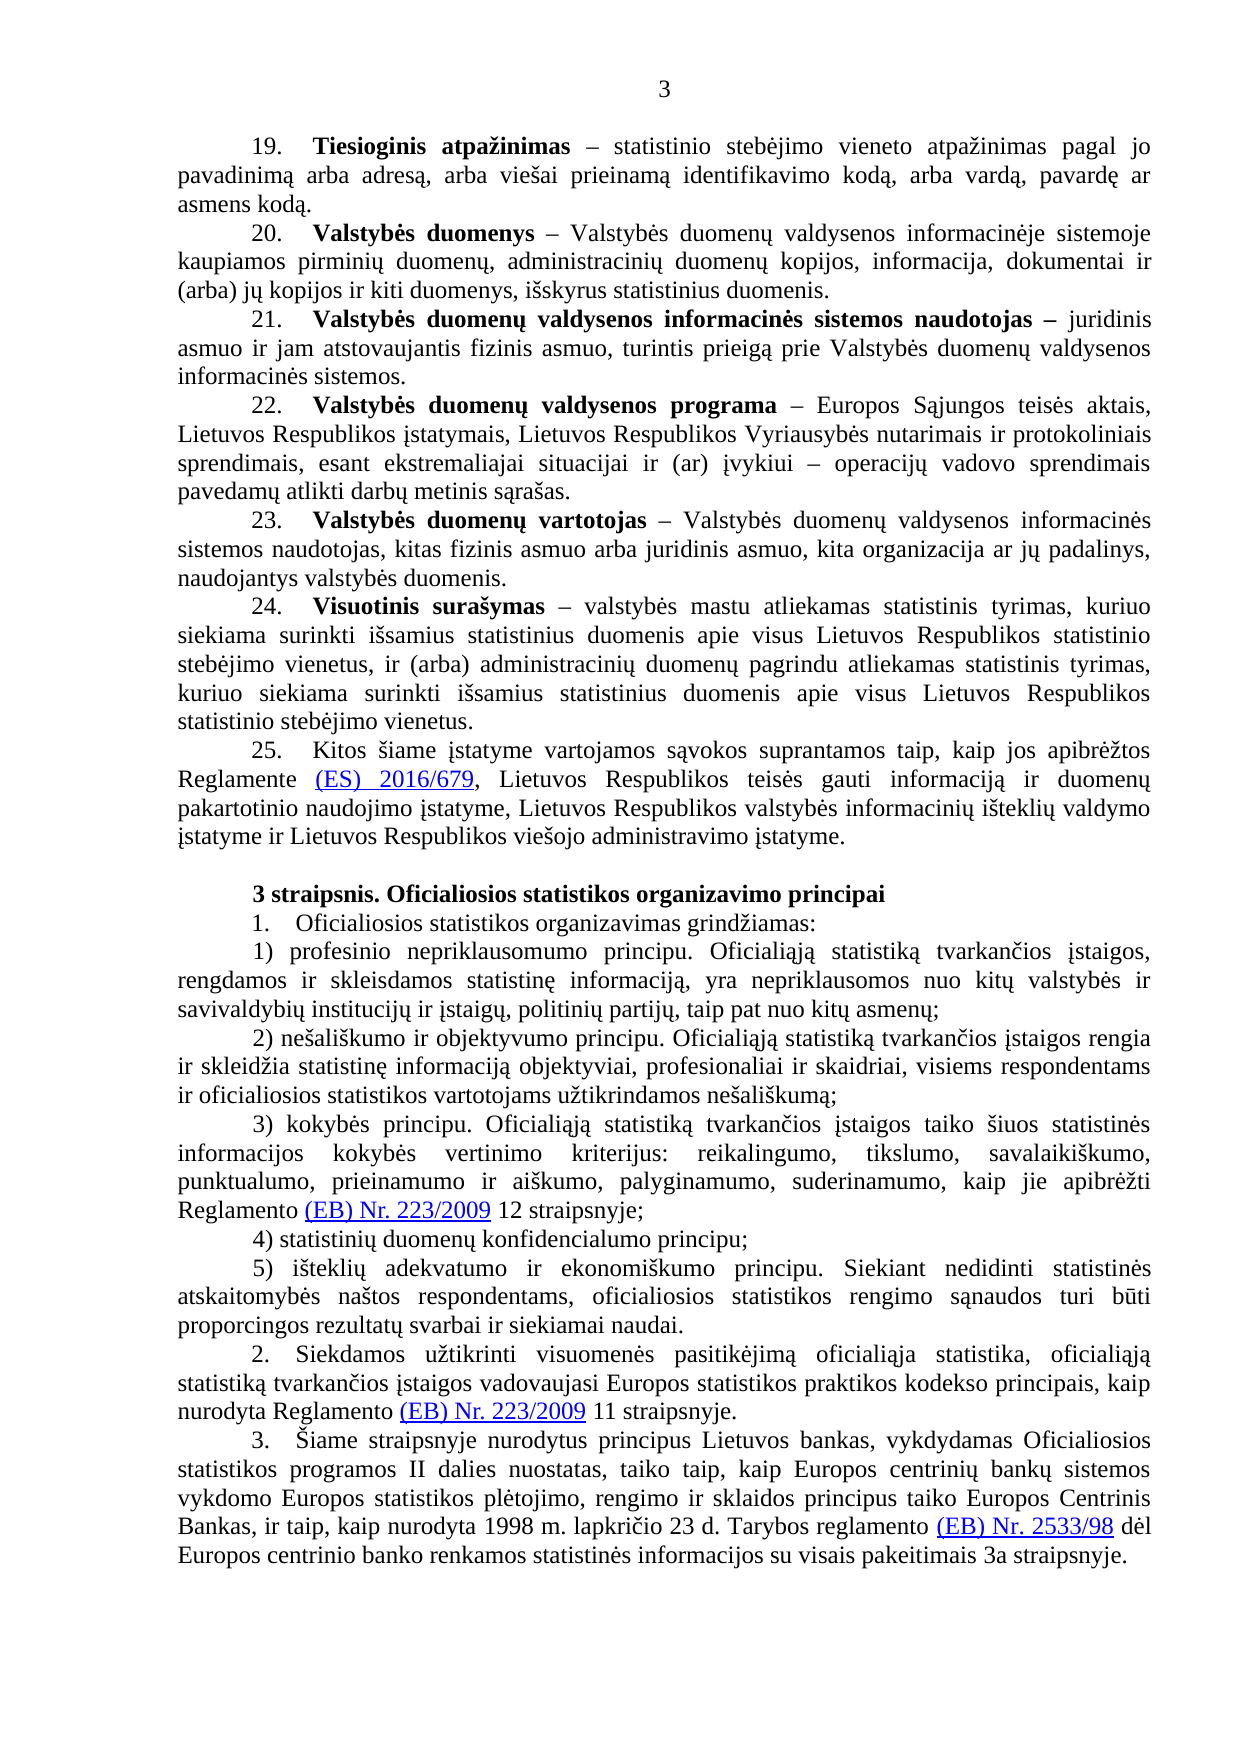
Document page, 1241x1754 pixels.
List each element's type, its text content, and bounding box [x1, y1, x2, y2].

text 3. Šiame straipsnyje nurodytus principus Lietuvos bankas, vykdydamas Oficialiosios statistikos programos II dalies nuostatas, taiko taip, kaip Europos centrinių bankų sistemos vykdomo Europos statistikos plėtojimo, rengimo ir sklaidos principus taiko Europos Centrinis Bankas, ir taip, kaip nurodyta 1998 m. lapkričio 23 d. Tarybos reglamento (EB) Nr. 2533/98 dėl Europos centrinio banko renkamos statistinės informacijos su visais pakeitimais 3a straipsnyje. [177, 1425, 1152, 1569]
subtitle 3 straipsnis. Oficialiosios statistikos organizavimo principai [177, 879, 1152, 908]
text 24. Visuotinis surašymas – valstybės mastu atliekamas statistinis tyrimas, kuriuo siekiama surinkti išsamius statistinius duomenis apie visus Lietuvos Respublikos statistinio stebėjimo vienetus, ir (arba) administracinių duomenų pagrindu atliekamas statistinis tyrimas, kuriuo siekiama surinkti išsamius statistinius duomenis apie visus Lietuvos Respublikos statistinio stebėjimo vienetus. [177, 591, 1152, 735]
text 1. Oficialiosios statistikos organizavimas grindžiamas: [177, 908, 1152, 936]
text 2) nešališkumo ir objektyvumo principu. Oficialiąją statistiką tvarkančios įstaigos rengia ir skleidžia statistinę informaciją objektyviai, profesionaliai ir skaidriai, visiems respondentams ir oficialiosios statistikos vartotojams užtikrindamos nešališkumą; [177, 1023, 1152, 1109]
text 5) išteklių adekvatumo ir ekonomiškumo principu. Siekiant nedidinti statistinės atskaitomybės naštos respondentams, oficialiosios statistikos rengimo sąnaudos turi būti proporcingos rezultatų svarbai ir siekiamai naudai. [177, 1253, 1152, 1339]
text 4) statistinių duomenų konfidencialumo principu; [177, 1224, 1152, 1253]
text 2. Siekdamos užtikrinti visuomenės pasitikėjimą oficialiąja statistika, oficialiąją statistiką tvarkančios įstaigos vadovaujasi Europos statistikos praktikos kodekso principais, kaip nurodyta Reglamento (EB) Nr. 223/2009 11 straipsnyje. [177, 1339, 1152, 1425]
text 1) profesinio nepriklausomumo principu. Oficialiąją statistiką tvarkančios įstaigos, rengdamos ir skleisdamos statistinę informaciją, yra nepriklausomos nuo kitų valstybės ir savivaldybių institucijų ir įstaigų, politinių partijų, taip pat nuo kitų asmenų; [177, 936, 1152, 1023]
text 25. Kitos šiame įstatyme vartojamos sąvokos suprantamos taip, kaip jos apibrėžtos Reglamente (ES) 2016/679, Lietuvos Respublikos teisės gauti informaciją ir duomenų pakartotinio naudojimo įstatyme, Lietuvos Respublikos valstybės informacinių išteklių valdymo įstatyme ir Lietuvos Respublikos viešojo administravimo įstatyme. [177, 735, 1152, 850]
text 21. Valstybės duomenų valdysenos informacinės sistemos naudotojas – juridinis asmuo ir jam atstovaujantis fizinis asmuo, turintis prieigą prie Valstybės duomenų valdysenos informacinės sistemos. [177, 304, 1152, 390]
text 20. Valstybės duomenys – Valstybės duomenų valdysenos informacinėje sistemoje kaupiamos pirminių duomenų, administracinių duomenų kopijos, informacija, dokumentai ir (arba) jų kopijos ir kiti duomenys, išskyrus statistinius duomenis. [177, 218, 1152, 304]
text 3) kokybės principu. Oficialiąją statistiką tvarkančios įstaigos taiko šiuos statistinės informacijos kokybės vertinimo kriterijus: reikalingumo, tikslumo, savalaikiškumo, punktualumo, prieinamumo ir aiškumo, palyginamumo, suderinamumo, kaip jie apibrėžti Reglamento (EB) Nr. 223/2009 12 straipsnyje; [177, 1109, 1152, 1224]
text 23. Valstybės duomenų vartotojas – Valstybės duomenų valdysenos informacinės sistemos naudotojas, kitas fizinis asmuo arba juridinis asmuo, kita organizacija ar jų padalinys, naudojantys valstybės duomenis. [177, 505, 1152, 591]
text 22. Valstybės duomenų valdysenos programa – Europos Sąjungos teisės aktais, Lietuvos Respublikos įstatymais, Lietuvos Respublikos Vyriausybės nutarimais ir protokoliniais sprendimais, esant ekstremaliajai situacijai ir (ar) įvykiui – operacijų vadovo sprendimais pavedamų atlikti darbų metinis sąrašas. [177, 390, 1152, 505]
text 19. Tiesioginis atpažinimas – statistinio stebėjimo vieneto atpažinimas pagal jo pavadinimą arba adresą, arba viešai prieinamą identifikavimo kodą, arba vardą, pavardę ar asmens kodą. [177, 131, 1152, 218]
